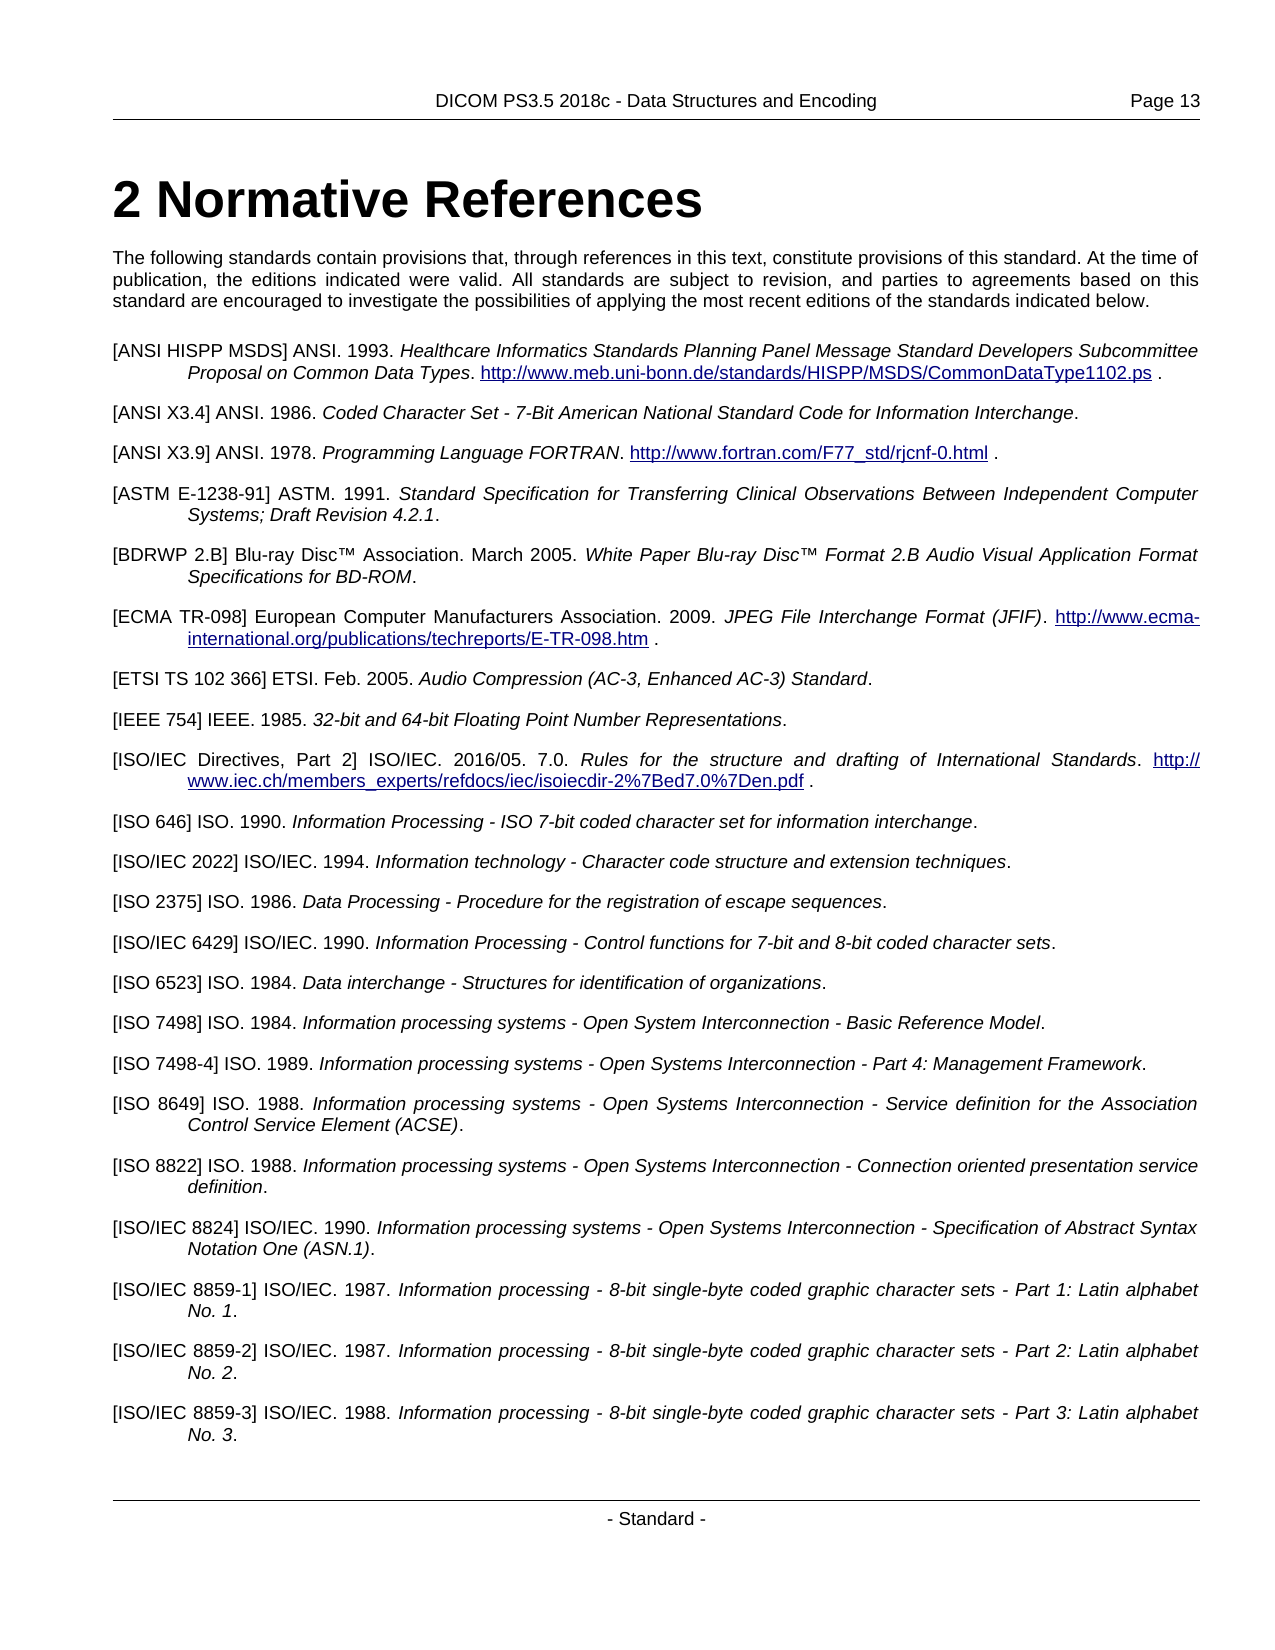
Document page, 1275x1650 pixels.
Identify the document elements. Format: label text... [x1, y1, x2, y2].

text [ISO 8649] ISO. 1988. Information processing systems - Open Systems Interconnection - Service definition for the Association Control Service Element (ACSE). [112, 1093, 1200, 1136]
text [ISO/IEC 2022] ISO/IEC. 1994. Information technology - Character code structure and extension techniques. [112, 851, 1200, 872]
text [ISO 7498] ISO. 1984. Information processing systems - Open System Interconnection - Basic Reference Model. [112, 1012, 1200, 1034]
text 2 Normative References [112, 169, 1200, 228]
text [ETSI TS 102 366] ETSI. Feb. 2005. Audio Compression (AC-3, Enhanced AC-3) Standard. [112, 668, 1200, 689]
text [ISO 8822] ISO. 1988. Information processing systems - Open Systems Interconnection - Connection oriented presentation service definition. [112, 1154, 1200, 1198]
text [ANSI X3.4] ANSI. 1986. Coded Character Set - 7-Bit American National Standard Code for Information Interchange. [112, 402, 1200, 423]
text [ECMA TR-098] European Computer Manufacturers Association. 2009. JPEG File Interchange Format (JFIF). http://​www.ecma-international.org/​publications/​techreports/​E-TR-098.htm . [112, 606, 1200, 649]
text [ANSI HISPP MSDS] ANSI. 1993. Healthcare Informatics Standards Planning Panel Message Standard Developers Subcommittee Proposal on Common Data Types. http://​www.meb.uni-bonn.de/​standards/​HISPP/​MSDS/​CommonDataType1102.ps . [112, 340, 1200, 383]
text The following standards contain provisions that, through references in this text, constitute provisions of this standard. At the time of publication, the editions indicated were valid. All standards are subject to revision, and parties to agreements based on this standard are encouraged to investigate the possibilities of applying the most recent editions of the standards indicated below. [112, 247, 1200, 312]
text [ISO/IEC 8824] ISO/IEC. 1990. Information processing systems - Open Systems Interconnection - Specification of Abstract Syntax Notation One (ASN.1). [112, 1216, 1200, 1259]
text [ISO/IEC 8859-1] ISO/IEC. 1987. Information processing - 8-bit single-byte coded graphic character sets - Part 1: Latin alphabet No. 1. [112, 1278, 1200, 1321]
text [ISO 7498-4] ISO. 1989. Information processing systems - Open Systems Interconnection - Part 4: Management Framework. [112, 1052, 1200, 1074]
text [ISO 6523] ISO. 1984. Data interchange - Structures for identification of organizations. [112, 972, 1200, 993]
text [BDRWP 2.B] Blu-ray Disc™ Association. March 2005. White Paper Blu-ray Disc™ Format 2.B Audio Visual Application Format Specifications for BD-ROM. [112, 544, 1200, 587]
text [IEEE 754] IEEE. 1985. 32-bit and 64-bit Floating Point Number Representations. [112, 708, 1200, 730]
text [ISO/IEC Directives, Part 2] ISO/IEC. 2016/05. 7.0. Rules for the structure and drafting of International Standards. http://​www.iec.ch/​members_experts/​refdocs/​iec/​isoiecdir-2%7Bed7.0%7Den.pdf . [112, 749, 1200, 792]
text [ANSI X3.9] ANSI. 1978. Programming Language FORTRAN. http://​www.fortran.com/​F77_std/​rjcnf-0.html . [112, 442, 1200, 464]
text [ISO/IEC 6429] ISO/IEC. 1990. Information Processing - Control functions for 7-bit and 8-bit coded character sets. [112, 931, 1200, 953]
text [ISO 646] ISO. 1990. Information Processing - ISO 7-bit coded character set for information interchange. [112, 811, 1200, 832]
text [ISO/IEC 8859-3] ISO/IEC. 1988. Information processing - 8-bit single-byte coded graphic character sets - Part 3: Latin alphabet No. 3. [112, 1402, 1200, 1445]
text [ASTM E-1238-91] ASTM. 1991. Standard Specification for Transferring Clinical Observations Between Independent Computer Systems; Draft Revision 4.2.1. [112, 482, 1200, 526]
text [ISO/IEC 8859-2] ISO/IEC. 1987. Information processing - 8-bit single-byte coded graphic character sets - Part 2: Latin alphabet No. 2. [112, 1340, 1200, 1383]
text [ISO 2375] ISO. 1986. Data Processing - Procedure for the registration of escape sequences. [112, 891, 1200, 913]
